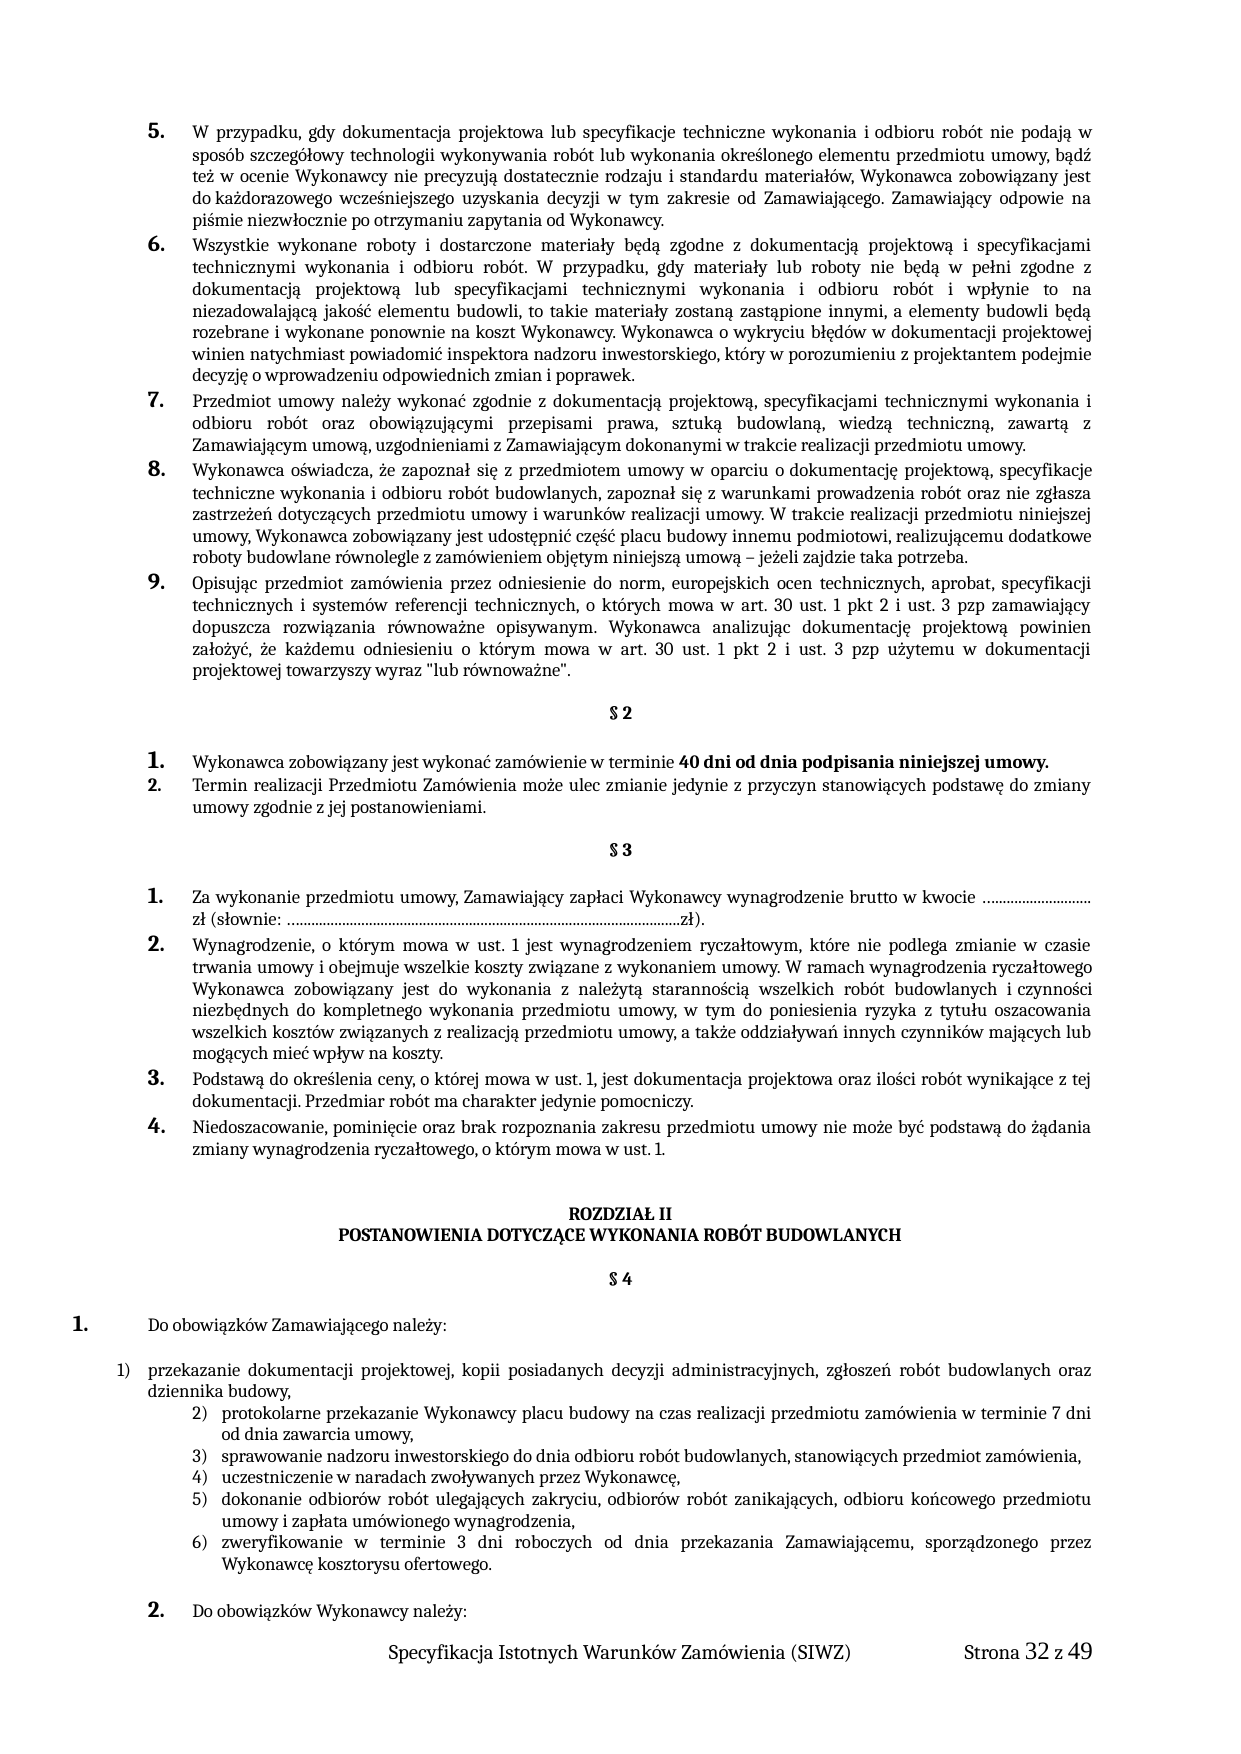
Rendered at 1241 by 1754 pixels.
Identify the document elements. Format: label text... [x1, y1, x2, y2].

text § 3 [148, 839, 1093, 861]
list Do obowiązków Zamawiającego należy: [73, 1311, 1093, 1338]
list dokonanie odbiorów robót ulegających zakryciu, odbiorów robót zanikających, odbioru końcowego przedmiotu umowy i zapłata umówionego wynagrodzenia, [192, 1488, 1093, 1532]
list przekazanie dokumentacji projektowej, kopii posiadanych decyzji administracyjnych, zgłoszeń robót budowlanych oraz dziennika budowy, [117, 1359, 1093, 1402]
list zweryfikowanie w terminie 3 dni roboczych od dnia przekazania Zamawiającemu, sporządzonego przez Wykonawcę kosztorysu ofertowego. [192, 1532, 1093, 1575]
list Termin realizacji Przedmiotu Zamówienia może ulec zmianie jedynie z przyczyn stanowiących podstawę do zmiany umowy zgodnie z jej postanowieniami. [148, 774, 1093, 818]
list Wykonawca oświadcza, że zapoznał się z przedmiotem umowy w oparciu o dokumentację projektową, specyfikacje techniczne wykonania i odbioru robót budowlanych, zapoznał się z warunkami prowadzenia robót oraz nie zgłasza zastrzeżeń dotyczących przedmiotu umowy i warunków realizacji umowy. W trakcie realizacji przedmiotu niniejszej umowy, Wykonawca zobowiązany jest udostępnić część placu budowy innemu podmiotowi, realizującemu dodatkowe roboty budowlane równolegle z zamówieniem objętym niniejszą umową – jeżeli zajdzie taka potrzeba. [148, 456, 1093, 568]
list Wszystkie wykonane roboty i dostarczone materiały będą zgodne z dokumentacją projektową i specyfikacjami technicznymi wykonania i odbioru robót. W przypadku, gdy materiały lub roboty nie będą w pełni zgodne z dokumentacją projektową lub specyfikacjami technicznymi wykonania i odbioru robót i wpłynie to na niezadowalającą jakość elementu budowli, to takie materiały zostaną zastąpione innymi, a elementy budowli będą rozebrane i wykonane ponownie na koszt Wykonawcy. Wykonawca o wykryciu błędów w dokumentacji projektowej winien natychmiast powiadomić inspektora nadzoru inwestorskiego, który w porozumieniu z projektantem podejmie decyzję o wprowadzeniu odpowiednich zmian i poprawek. [148, 231, 1093, 386]
text § 2 [148, 703, 1093, 724]
list W przypadku, gdy dokumentacja projektowa lub specyfikacje techniczne wykonania i odbioru robót nie podają w sposób szczegółowy technologii wykonywania robót lub wykonania określonego elementu przedmiotu umowy, bądź też w ocenie Wykonawcy nie precyzują dostatecznie rodzaju i standardu materiałów, Wykonawca zobowiązany jest do każdorazowego wcześniejszego uzyskania decyzji w tym zakresie od Zamawiającego. Zamawiający odpowie na piśmie niezwłocznie po otrzymaniu zapytania od Wykonawcy. [148, 118, 1093, 231]
list Wykonawca zobowiązany jest wykonać zamówienie w terminie 40 dni od dnia podpisania niniejszej umowy. [148, 746, 1093, 774]
list Podstawą do określenia ceny, o której mowa w ust. 1, jest dokumentacja projektowa oraz ilości robót wynikające z tej dokumentacji. Przedmiar robót ma charakter jedynie pomocniczy. [148, 1064, 1093, 1112]
list Niedoszacowanie, pominięcie oraz brak rozpoznania zakresu przedmiotu umowy nie może być podstawą do żądania zmiany wynagrodzenia ryczałtowego, o którym mowa w ust. 1. [148, 1112, 1093, 1160]
list sprawowanie nadzoru inwestorskiego do dnia odbioru robót budowlanych, stanowiących przedmiot zamówienia, [192, 1445, 1093, 1467]
list Za wykonanie przedmiotu umowy, Zamawiający zapłaci Wykonawcy wynagrodzenie brutto w kwocie …......................... zł (słownie: …...................................................................................................zł). [148, 882, 1093, 930]
list uczestniczenie w naradach zwoływanych przez Wykonawcę, [192, 1467, 1093, 1488]
list Wynagrodzenie, o którym mowa w ust. 1 jest wynagrodzeniem ryczałtowym, które nie podlega zmianie w czasie trwania umowy i obejmuje wszelkie koszty związane z wykonaniem umowy. W ramach wynagrodzenia ryczałtowego Wykonawca zobowiązany jest do wykonania z należytą starannością wszelkich robót budowlanych i czynności niezbędnych do kompletnego wykonania przedmiotu umowy, w tym do poniesienia ryzyka z tytułu oszacowania wszelkich kosztów związanych z realizacją przedmiotu umowy, a także oddziaływań innych czynników mających lub mogących mieć wpływ na koszty. [148, 930, 1093, 1064]
list Przedmiot umowy należy wykonać zgodnie z dokumentacją projektową, specyfikacjami technicznymi wykonania i odbioru robót oraz obowiązującymi przepisami prawa, sztuką budowlaną, wiedzą techniczną, zawartą z Zamawiającym umową, uzgodnieniami z Zamawiającym dokonanymi w trakcie realizacji przedmiotu umowy. [148, 386, 1093, 456]
text POSTANOWIENIA DOTYCZĄCE WYKONANIA ROBÓT BUDOWLANYCH [148, 1225, 1093, 1247]
text § 4 [148, 1268, 1093, 1290]
list Opisując przedmiot zamówienia przez odniesienie do norm, europejskich ocen technicznych, aprobat, specyfikacji technicznych i systemów referencji technicznych, o których mowa w art. 30 ust. 1 pkt 2 i ust. 3 pzp zamawiający dopuszcza rozwiązania równoważne opisywanym. Wykonawca analizując dokumentację projektową powinien założyć, że każdemu odniesieniu o którym mowa w art. 30 ust. 1 pkt 2 i ust. 3 pzp użytemu w dokumentacji projektowej towarzyszy wyraz "lub równoważne". [148, 568, 1093, 681]
list protokolarne przekazanie Wykonawcy placu budowy na czas realizacji przedmiotu zamówienia w terminie 7 dni od dnia zawarcia umowy, [192, 1402, 1093, 1445]
list Do obowiązków Wykonawcy należy: [148, 1596, 1093, 1623]
text ROZDZIAŁ II [148, 1203, 1093, 1225]
